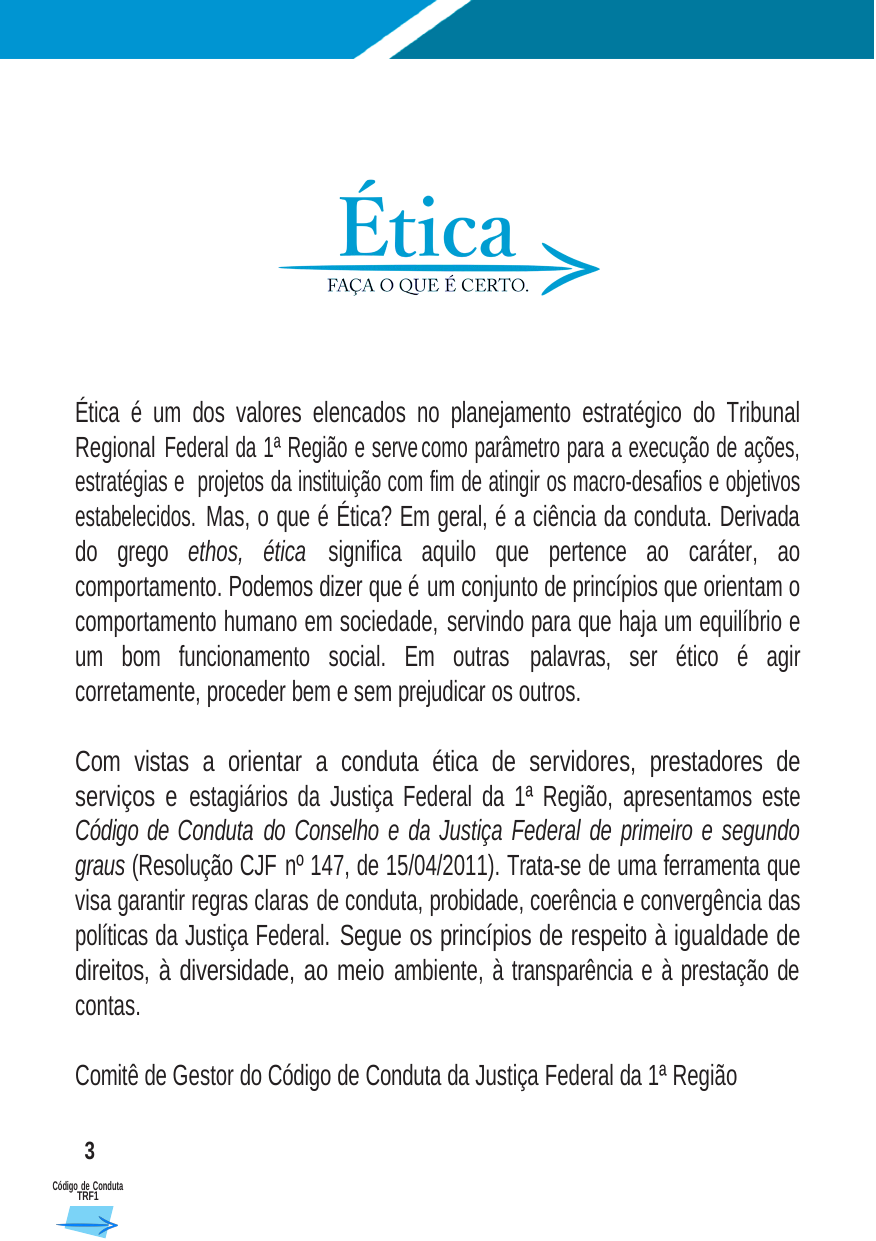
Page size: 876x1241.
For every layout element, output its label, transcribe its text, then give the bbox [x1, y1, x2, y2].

text Comitê de Gestor do Código de Conduta da Justiça Federal da 1ª Região [75, 1058, 875, 1091]
text Ética é um dos valores elencados no planejamento estratégico do Tribunal Regional Federal da 1ª Região e servecomo parâmetro para a execução de ações, estratégias e projetos da instituição com fim de atingir os macro-desafios e objetivos estabelecidos. Mas, o que é Ética? Em geral, é a ciência da conduta. Derivada do grego ethos, ética significa aquilo que pertence ao caráter, ao comportamento. Podemos dizer que é um conjunto de princípios que orientam o comportamento humano em sociedade, servindo para que haja um equilíbrio e um bom funcionamento social. Em outras palavras, ser ético é agir corretamente, proceder bem e sem prejudicar os outros. [75, 395, 801, 707]
text Com vistas a orientar a conduta ética de servidores, prestadores de serviços e estagiários da Justiça Federal da 1ª Região, apresentamos este Código de Conduta do Conselho e da Justiça Federal de primeiro e segundo graus (Resolução CJF nº 147, de 15/04/2011). Trata-se de uma ferramenta que visa garantir regras claras de conduta, probidade, coerência e convergência das políticas da Justiça Federal. Segue os princípios de respeito à igualdade de direitos, à diversidade, ao meio ambiente, à transparência e à prestação de contas. [75, 744, 801, 1021]
